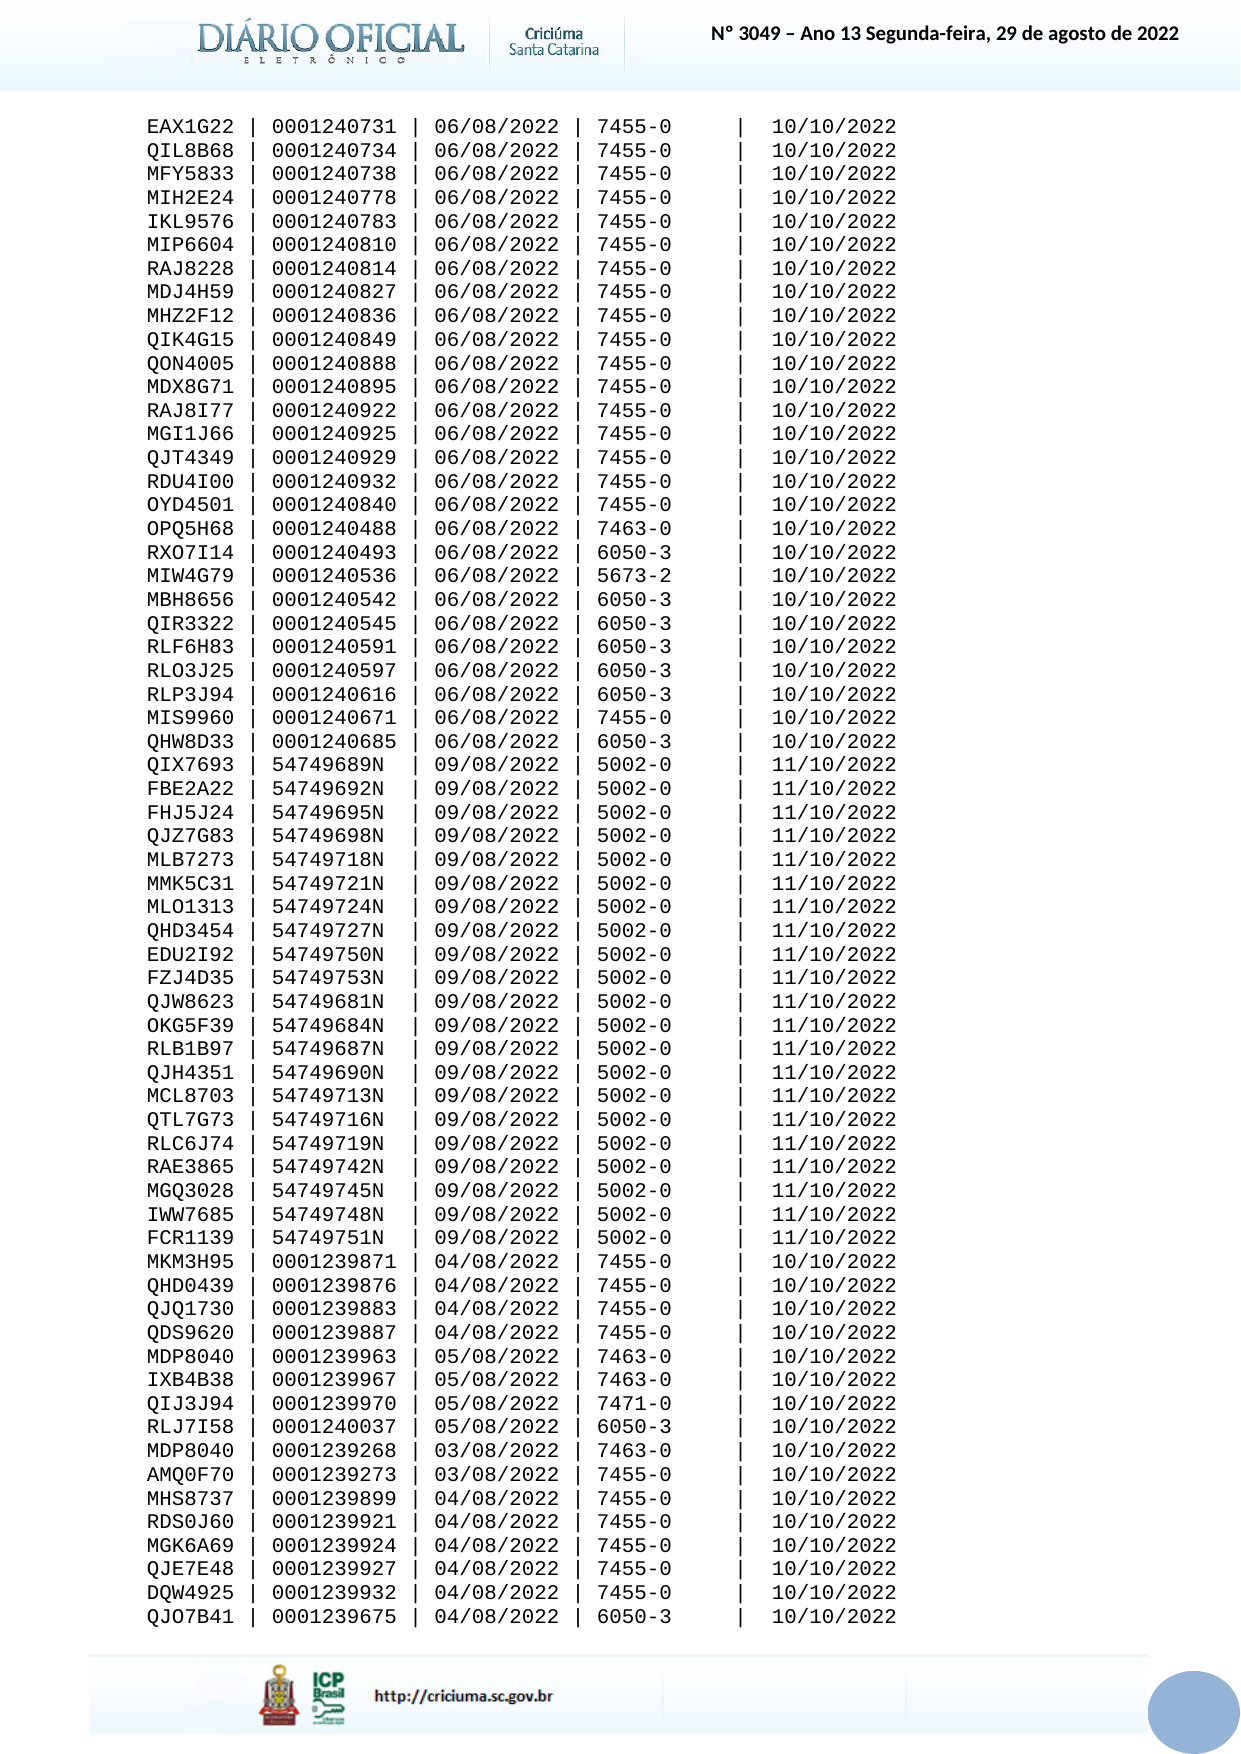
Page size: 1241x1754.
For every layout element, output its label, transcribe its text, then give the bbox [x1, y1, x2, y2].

text QIR3322 | 0001240545 | 06/08/2022 | 6050-3 | 10/10/2022 [59, 613, 1167, 636]
text FZJ4D35 | 54749753N | 09/08/2022 | 5002-0 | 11/10/2022 [59, 967, 1167, 991]
text RAJ8I77 | 0001240922 | 06/08/2022 | 7455-0 | 10/10/2022 [59, 400, 1167, 423]
text RDS0J60 | 0001239921 | 04/08/2022 | 7455-0 | 10/10/2022 [59, 1511, 1167, 1535]
text QJW8623 | 54749681N | 09/08/2022 | 5002-0 | 11/10/2022 [59, 991, 1167, 1014]
text RLP3J94 | 0001240616 | 06/08/2022 | 6050-3 | 10/10/2022 [59, 683, 1167, 707]
text MCL8703 | 54749713N | 09/08/2022 | 5002-0 | 11/10/2022 [59, 1086, 1167, 1109]
text MBH8656 | 0001240542 | 06/08/2022 | 6050-3 | 10/10/2022 [59, 589, 1167, 613]
text QHW8D33 | 0001240685 | 06/08/2022 | 6050-3 | 10/10/2022 [59, 731, 1167, 754]
text IXB4B38 | 0001239967 | 05/08/2022 | 7463-0 | 10/10/2022 [59, 1369, 1167, 1393]
text EDU2I92 | 54749750N | 09/08/2022 | 5002-0 | 11/10/2022 [59, 944, 1167, 967]
text OKG5F39 | 54749684N | 09/08/2022 | 5002-0 | 11/10/2022 [59, 1014, 1167, 1038]
text MGK6A69 | 0001239924 | 04/08/2022 | 7455-0 | 10/10/2022 [59, 1535, 1167, 1558]
text RDU4I00 | 0001240932 | 06/08/2022 | 7455-0 | 10/10/2022 [59, 471, 1167, 494]
text DQW4925 | 0001239932 | 04/08/2022 | 7455-0 | 10/10/2022 [59, 1582, 1167, 1606]
text IKL9576 | 0001240783 | 06/08/2022 | 7455-0 | 10/10/2022 [59, 211, 1167, 234]
text QJH4351 | 54749690N | 09/08/2022 | 5002-0 | 11/10/2022 [59, 1062, 1167, 1086]
text RLO3J25 | 0001240597 | 06/08/2022 | 6050-3 | 10/10/2022 [59, 660, 1167, 683]
text MMK5C31 | 54749721N | 09/08/2022 | 5002-0 | 11/10/2022 [59, 873, 1167, 896]
text RLF6H83 | 0001240591 | 06/08/2022 | 6050-3 | 10/10/2022 [59, 636, 1167, 660]
text RAE3865 | 54749742N | 09/08/2022 | 5002-0 | 11/10/2022 [59, 1156, 1167, 1180]
text AMQ0F70 | 0001239273 | 03/08/2022 | 7455-0 | 10/10/2022 [59, 1464, 1167, 1487]
text QIK4G15 | 0001240849 | 06/08/2022 | 7455-0 | 10/10/2022 [59, 329, 1167, 352]
text IWW7685 | 54749748N | 09/08/2022 | 5002-0 | 11/10/2022 [59, 1204, 1167, 1227]
text MIP6604 | 0001240810 | 06/08/2022 | 7455-0 | 10/10/2022 [59, 234, 1167, 258]
text MDP8040 | 0001239963 | 05/08/2022 | 7463-0 | 10/10/2022 [59, 1346, 1167, 1369]
text MIH2E24 | 0001240778 | 06/08/2022 | 7455-0 | 10/10/2022 [59, 187, 1167, 211]
text QJT4349 | 0001240929 | 06/08/2022 | 7455-0 | 10/10/2022 [59, 447, 1167, 471]
text QTL7G73 | 54749716N | 09/08/2022 | 5002-0 | 11/10/2022 [59, 1109, 1167, 1133]
text MLB7273 | 54749718N | 09/08/2022 | 5002-0 | 11/10/2022 [59, 849, 1167, 873]
text MKM3H95 | 0001239871 | 04/08/2022 | 7455-0 | 10/10/2022 [59, 1251, 1167, 1275]
text MGI1J66 | 0001240925 | 06/08/2022 | 7455-0 | 10/10/2022 [59, 423, 1167, 447]
text RLJ7I58 | 0001240037 | 05/08/2022 | 6050-3 | 10/10/2022 [59, 1417, 1167, 1440]
text RLB1B97 | 54749687N | 09/08/2022 | 5002-0 | 11/10/2022 [59, 1038, 1167, 1062]
text MIS9960 | 0001240671 | 06/08/2022 | 7455-0 | 10/10/2022 [59, 707, 1167, 731]
text MFY5833 | 0001240738 | 06/08/2022 | 7455-0 | 10/10/2022 [59, 163, 1167, 187]
text QJZ7G83 | 54749698N | 09/08/2022 | 5002-0 | 11/10/2022 [59, 825, 1167, 849]
text OPQ5H68 | 0001240488 | 06/08/2022 | 7463-0 | 10/10/2022 [59, 518, 1167, 542]
text FBE2A22 | 54749692N | 09/08/2022 | 5002-0 | 11/10/2022 [59, 778, 1167, 802]
text MIW4G79 | 0001240536 | 06/08/2022 | 5673-2 | 10/10/2022 [59, 565, 1167, 589]
text QON4005 | 0001240888 | 06/08/2022 | 7455-0 | 10/10/2022 [59, 352, 1167, 376]
text MGQ3028 | 54749745N | 09/08/2022 | 5002-0 | 11/10/2022 [59, 1180, 1167, 1204]
text MDJ4H59 | 0001240827 | 06/08/2022 | 7455-0 | 10/10/2022 [59, 282, 1167, 305]
text QHD3454 | 54749727N | 09/08/2022 | 5002-0 | 11/10/2022 [59, 920, 1167, 944]
text RAJ8228 | 0001240814 | 06/08/2022 | 7455-0 | 10/10/2022 [59, 258, 1167, 282]
text QJE7E48 | 0001239927 | 04/08/2022 | 7455-0 | 10/10/2022 [59, 1558, 1167, 1582]
text RLC6J74 | 54749719N | 09/08/2022 | 5002-0 | 11/10/2022 [59, 1133, 1167, 1156]
text FHJ5J24 | 54749695N | 09/08/2022 | 5002-0 | 11/10/2022 [59, 802, 1167, 825]
text QIJ3J94 | 0001239970 | 05/08/2022 | 7471-0 | 10/10/2022 [59, 1393, 1167, 1417]
text QJQ1730 | 0001239883 | 04/08/2022 | 7455-0 | 10/10/2022 [59, 1298, 1167, 1322]
text QJO7B41 | 0001239675 | 04/08/2022 | 6050-3 | 10/10/2022 [59, 1606, 1167, 1629]
text EAX1G22 | 0001240731 | 06/08/2022 | 7455-0 | 10/10/2022 [59, 116, 1167, 140]
text OYD4501 | 0001240840 | 06/08/2022 | 7455-0 | 10/10/2022 [59, 494, 1167, 518]
text QIX7693 | 54749689N | 09/08/2022 | 5002-0 | 11/10/2022 [59, 754, 1167, 778]
text MHZ2F12 | 0001240836 | 06/08/2022 | 7455-0 | 10/10/2022 [59, 305, 1167, 329]
text MHS8737 | 0001239899 | 04/08/2022 | 7455-0 | 10/10/2022 [59, 1487, 1167, 1511]
text QIL8B68 | 0001240734 | 06/08/2022 | 7455-0 | 10/10/2022 [59, 140, 1167, 163]
text RXO7I14 | 0001240493 | 06/08/2022 | 6050-3 | 10/10/2022 [59, 542, 1167, 565]
text MDX8G71 | 0001240895 | 06/08/2022 | 7455-0 | 10/10/2022 [59, 376, 1167, 400]
text FCR1139 | 54749751N | 09/08/2022 | 5002-0 | 11/10/2022 [59, 1227, 1167, 1251]
text QHD0439 | 0001239876 | 04/08/2022 | 7455-0 | 10/10/2022 [59, 1275, 1167, 1298]
text MLO1313 | 54749724N | 09/08/2022 | 5002-0 | 11/10/2022 [59, 896, 1167, 920]
text MDP8040 | 0001239268 | 03/08/2022 | 7463-0 | 10/10/2022 [59, 1440, 1167, 1464]
text QDS9620 | 0001239887 | 04/08/2022 | 7455-0 | 10/10/2022 [59, 1322, 1167, 1346]
